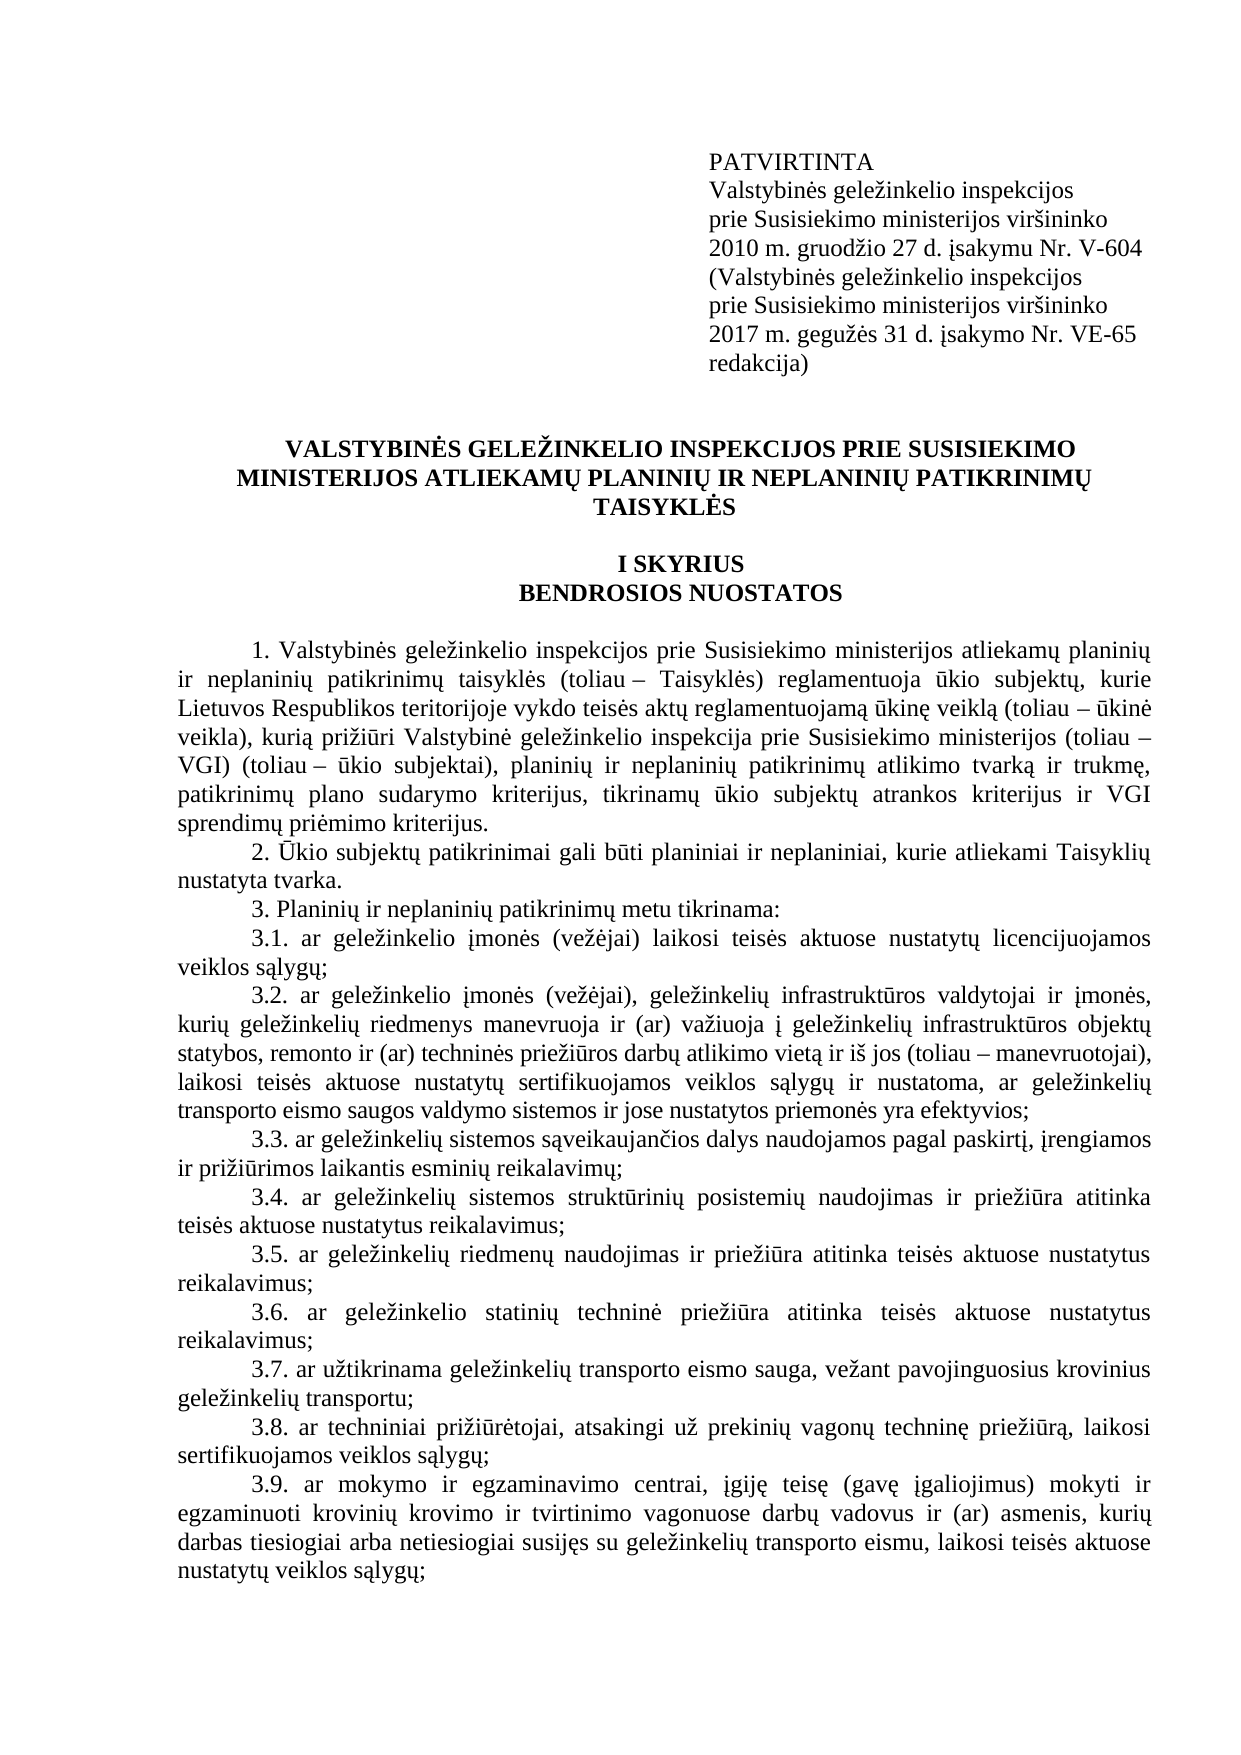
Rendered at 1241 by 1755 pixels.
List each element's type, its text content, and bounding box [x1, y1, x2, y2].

text BENDROSIOS NUOSTATOS [177, 578, 1152, 607]
text 3.4. ar geležinkelių sistemos struktūrinių posistemių naudojimas ir priežiūra atitinka teisės aktuose nustatytus reikalavimus; [177, 1182, 1152, 1239]
text 3.5. ar geležinkelių riedmenų naudojimas ir priežiūra atitinka teisės aktuose nustatytus reikalavimus; [177, 1239, 1152, 1297]
text 3.7. ar užtikrinama geležinkelių transporto eismo sauga, vežant pavojinguosius krovinius geležinkelių transportu; [177, 1354, 1152, 1412]
text 3.1. ar geležinkelio įmonės (vežėjai) laikosi teisės aktuose nustatytų licencijuojamos veiklos sąlygų; [177, 923, 1152, 981]
text Patvirtinta [177, 147, 1152, 176]
text 2. Ūkio subjektų patikrinimai gali būti planiniai ir neplaniniai, kurie atliekami Taisyklių nustatyta tvarka. [177, 837, 1152, 894]
text (Valstybinės geležinkelio inspekcijos [177, 262, 1152, 291]
text VALSTYBINĖS GELEŽINKELIO INSPEKCIJOS PRIE SUSISIEKIMO MINISTERIJOS ATLIEKAMŲ PLANINIŲ IR NEPLANINIŲ PATIKRINIMŲ TAISYKLĖS [177, 434, 1152, 521]
text redakcija) [177, 348, 1152, 377]
text 3.3. ar geležinkelių sistemos sąveikaujančios dalys naudojamos pagal paskirtį, įrengiamos ir prižiūrimos laikantis esminių reikalavimų; [177, 1124, 1152, 1182]
text 2010 m. gruodžio 27 d. įsakymu Nr. V-604 [177, 233, 1152, 262]
text 3.6. ar geležinkelio statinių techninė priežiūra atitinka teisės aktuose nustatytus reikalavimus; [177, 1297, 1152, 1354]
text 1. Valstybinės geležinkelio inspekcijos prie Susisiekimo ministerijos atliekamų planinių ir neplaninių patikrinimų taisyklės (toliau – Taisyklės) reglamentuoja ūkio subjektų, kurie Lietuvos Respublikos teritorijoje vykdo teisės aktų reglamentuojamą ūkinę veiklą (toliau – ūkinė veikla), kurią prižiūri Valstybinė geležinkelio inspekcija prie Susisiekimo ministerijos (toliau – VGI) (toliau – ūkio subjektai), planinių ir neplaninių patikrinimų atlikimo tvarką ir trukmę, patikrinimų plano sudarymo kriterijus, tikrinamų ūkio subjektų atrankos kriterijus ir VGI sprendimų priėmimo kriterijus. [177, 636, 1152, 837]
text prie Susisiekimo ministerijos viršininko [177, 204, 1152, 233]
text 3.2. ar geležinkelio įmonės (vežėjai), geležinkelių infrastruktūros valdytojai ir įmonės, kurių geležinkelių riedmenys manevruoja ir (ar) važiuoja į geležinkelių infrastruktūros objektų statybos, remonto ir (ar) techninės priežiūros darbų atlikimo vietą ir iš jos (toliau – manevruotojai), laikosi teisės aktuose nustatytų sertifikuojamos veiklos sąlygų ir nustatoma, ar geležinkelių transporto eismo saugos valdymo sistemos ir jose nustatytos priemonės yra efektyvios; [177, 981, 1152, 1124]
text 3. Planinių ir neplaninių patikrinimų metu tikrinama: [177, 894, 1152, 923]
text 3.8. ar techniniai prižiūrėtojai, atsakingi už prekinių vagonų techninę priežiūrą, laikosi sertifikuojamos veiklos sąlygų; [177, 1412, 1152, 1469]
text 3.9. ar mokymo ir egzaminavimo centrai, įgiję teisę (gavę įgaliojimus) mokyti ir egzaminuoti krovinių krovimo ir tvirtinimo vagonuose darbų vadovus ir (ar) asmenis, kurių darbas tiesiogiai arba netiesiogiai susijęs su geležinkelių transporto eismu, laikosi teisės aktuose nustatytų veiklos sąlygų; [177, 1469, 1152, 1584]
text prie Susisiekimo ministerijos viršininko [177, 291, 1152, 319]
text I SKYRIUS [177, 549, 1152, 578]
text Valstybinės geležinkelio inspekcijos [177, 176, 1152, 204]
text 2017 m. gegužės 31 d. įsakymo Nr. VE-65 [177, 319, 1152, 348]
